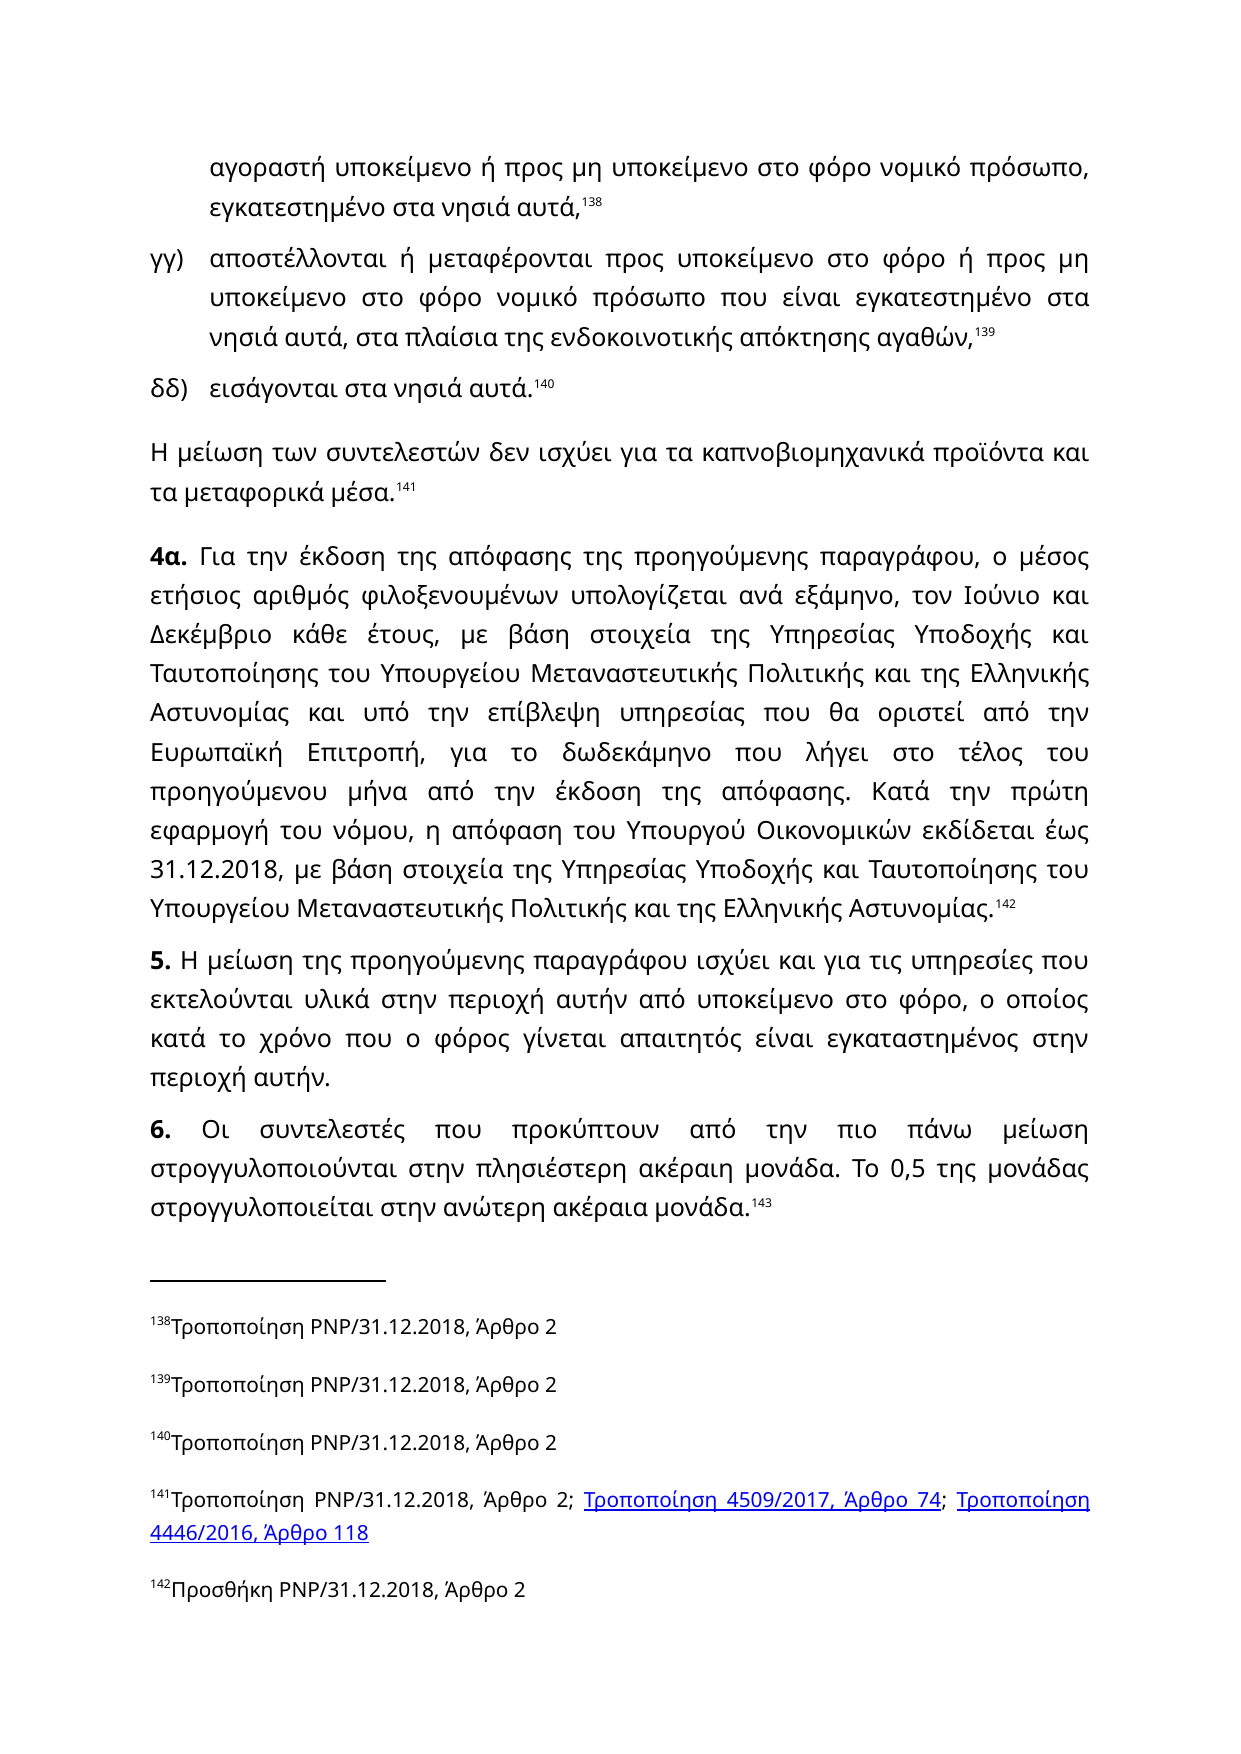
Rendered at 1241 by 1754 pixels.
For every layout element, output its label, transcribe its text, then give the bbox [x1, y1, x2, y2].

list δδ) εισάγονται στα νησιά αυτά. [150, 371, 1090, 405]
text Τροποποίηση PNP/31.12.2018, Άρθρο 2; Τροποποίηση 4509/2017, Άρθρο 74; Τροποποίηση 4446/2016, Άρθρο 118 [150, 1485, 1090, 1546]
text 6. Οι συντελεστές που προκύπτουν από την πιο πάνω μείωση στρογγυλοποιούνται στην πλησιέστερη ακέραιη μονάδα. Το 0,5 της μονάδας στρογγυλοποιείται στην ανώτερη ακέραια μονάδα. [150, 1112, 1090, 1224]
text Προσθήκη PNP/31.12.2018, Άρθρο 2 [150, 1576, 1090, 1604]
list γγ) αποστέλλονται ή μεταφέρονται προς υποκείμενο στο φόρο ή προς μη υποκείμενο στο φόρο νομικό πρόσωπο που είναι εγκατεστημένο στα νησιά αυτά, στα πλαίσια της ενδοκοινοτικής απόκτησης αγαθών, [150, 241, 1090, 353]
text Η μείωση των συντελεστών δεν ισχύει για τα καπνοβιομηχανικά προϊόντα και τα μεταφορικά μέσα. [150, 435, 1090, 508]
text Τροποποίηση PNP/31.12.2018, Άρθρο 2 [150, 1312, 1090, 1341]
text 5. Η μείωση της προηγούμενης παραγράφου ισχύει και για τις υπηρεσίες που εκτελούνται υλικά στην περιοχή αυτήν από υποκείμενο στο φόρο, ο οποίος κατά το χρόνο που ο φόρος γίνεται απαιτητός είναι εγκαταστημένος στην περιοχή αυτήν. [150, 942, 1090, 1094]
text 4α. Για την έκδοση της απόφασης της προηγούμενης παραγράφου, ο μέσος ετήσιος αριθμός φιλοξενουμένων υπολογίζεται ανά εξάμηνο, τον Ιούνιο και Δεκέμβριο κάθε έτους, με βάση στοιχεία της Υπηρεσίας Υποδοχής και Ταυτοποίησης του Υπουργείου Μεταναστευτικής Πολιτικής και της Ελληνικής Αστυνομίας και υπό την επίβλεψη υπηρεσίας που θα οριστεί από την Ευρωπαϊκή Επιτροπή, για το δωδεκάμηνο που λήγει στο τέλος του προηγούμενου μήνα από την έκδοση της απόφασης. Κατά την πρώτη εφαρμογή του νόμου, η απόφαση του Υπουργού Οικονομικών εκδίδεται έως 31.12.2018, με βάση στοιχεία της Υπηρεσίας Υποδοχής και Ταυτοποίησης του Υπουργείου Μεταναστευτικής Πολιτικής και της Ελληνικής Αστυνομίας. [150, 538, 1090, 925]
text Τροποποίηση PNP/31.12.2018, Άρθρο 2 [150, 1370, 1090, 1398]
text Τροποποίηση PNP/31.12.2018, Άρθρο 2 [150, 1428, 1090, 1456]
list αγοραστή υποκείμενο ή προς μη υποκείμενο στο φόρο νομικό πρόσωπο, εγκατεστημένο στα νησιά αυτά, [150, 150, 1090, 223]
